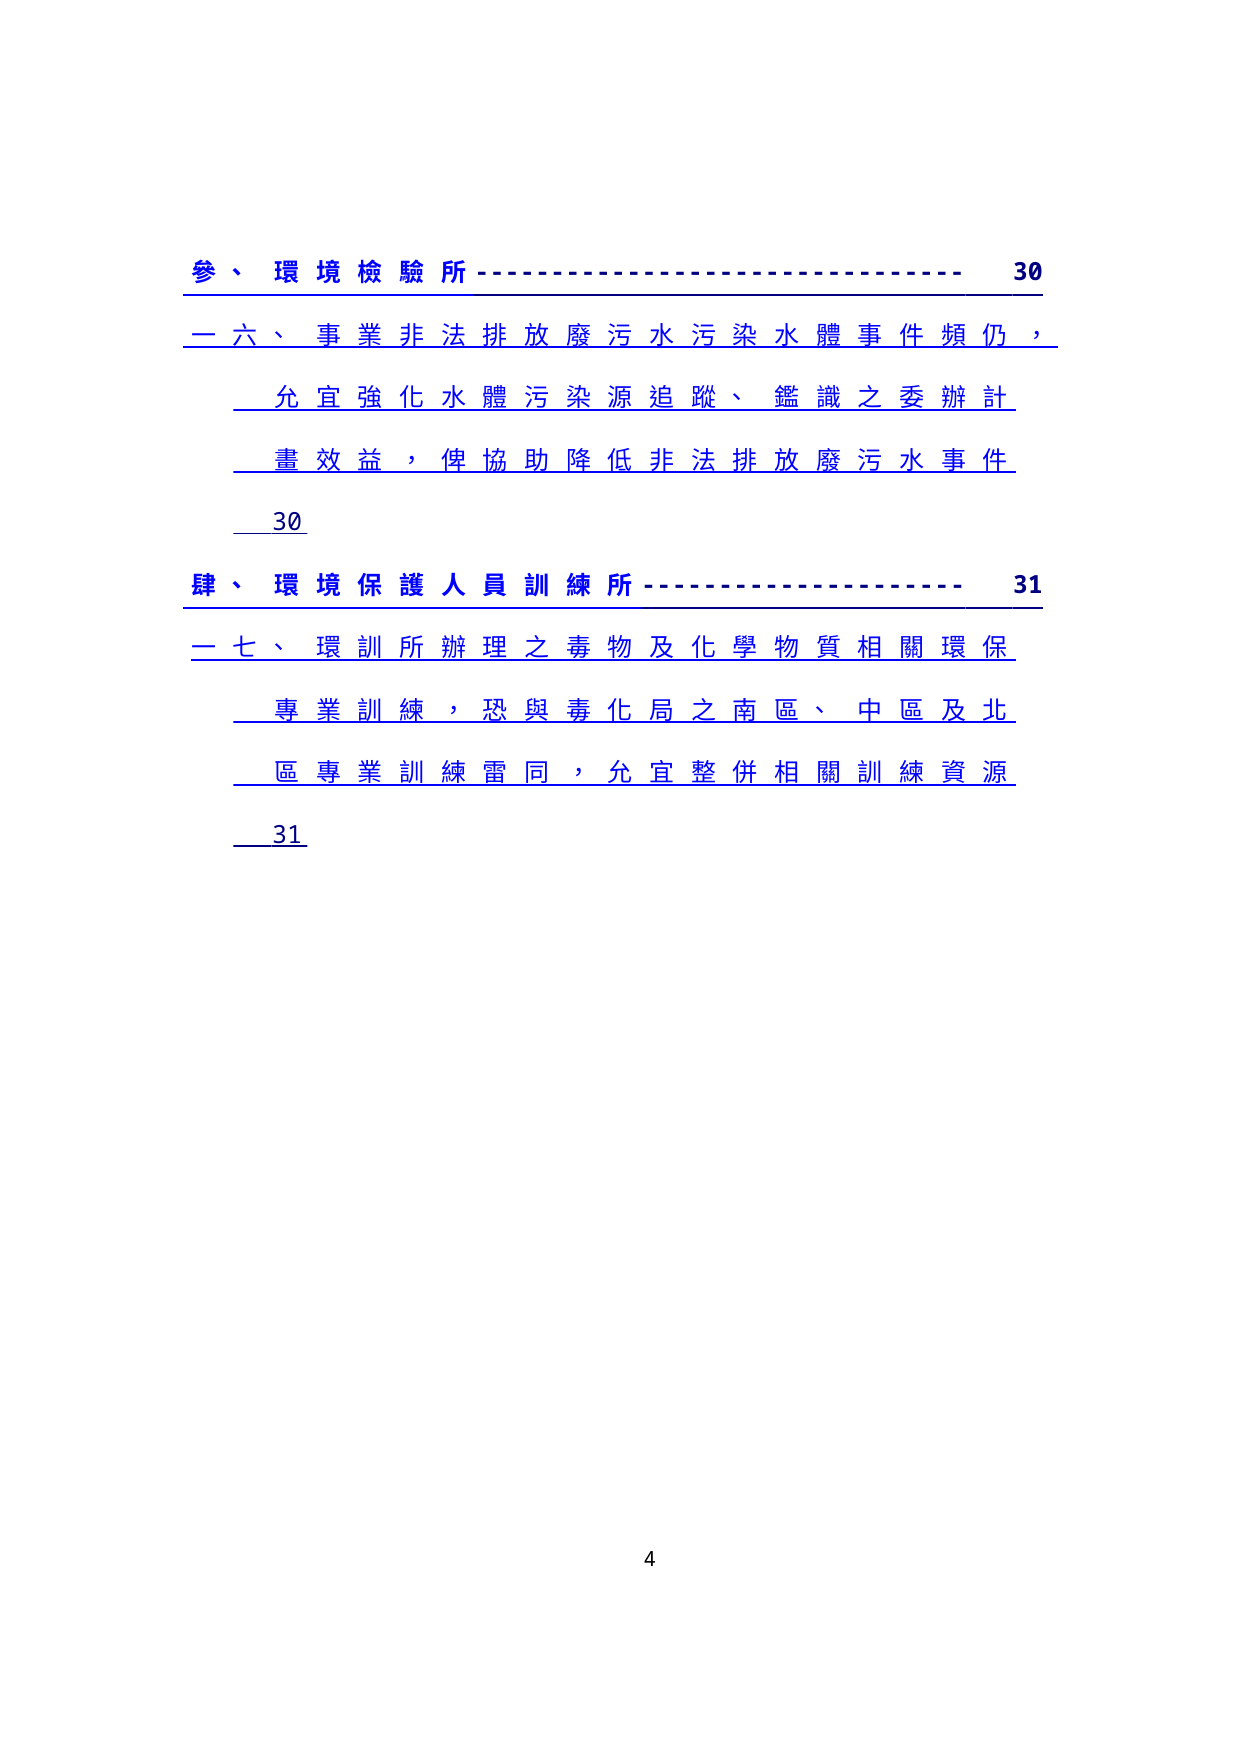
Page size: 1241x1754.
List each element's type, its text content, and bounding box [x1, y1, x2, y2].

text 一六、事業非法排放廢污水污染水體事件頻仍，允宜強化水體污染源追蹤、鑑識之委辦計畫效益，俾協助降低非法排放廢污水事件 30 [183, 296, 1028, 346]
text 參、環境檢驗所 30 [183, 229, 1048, 292]
text 肆、環境保護人員訓練所 31 [183, 542, 1048, 604]
text 一七、環訓所辦理之毒物及化學物質相關環保專業訓練，恐與毒化局之南區、中區及北區專業訓練雷同，允宜整併相關訓練資源 31 [183, 609, 1028, 854]
text 一六、事業非法排放廢污水污染水體事件頻仍，允宜強化水體污染源追蹤、鑑識之委辦計畫效益，俾協助降低非法排放廢污水事件 30 [183, 348, 1028, 542]
